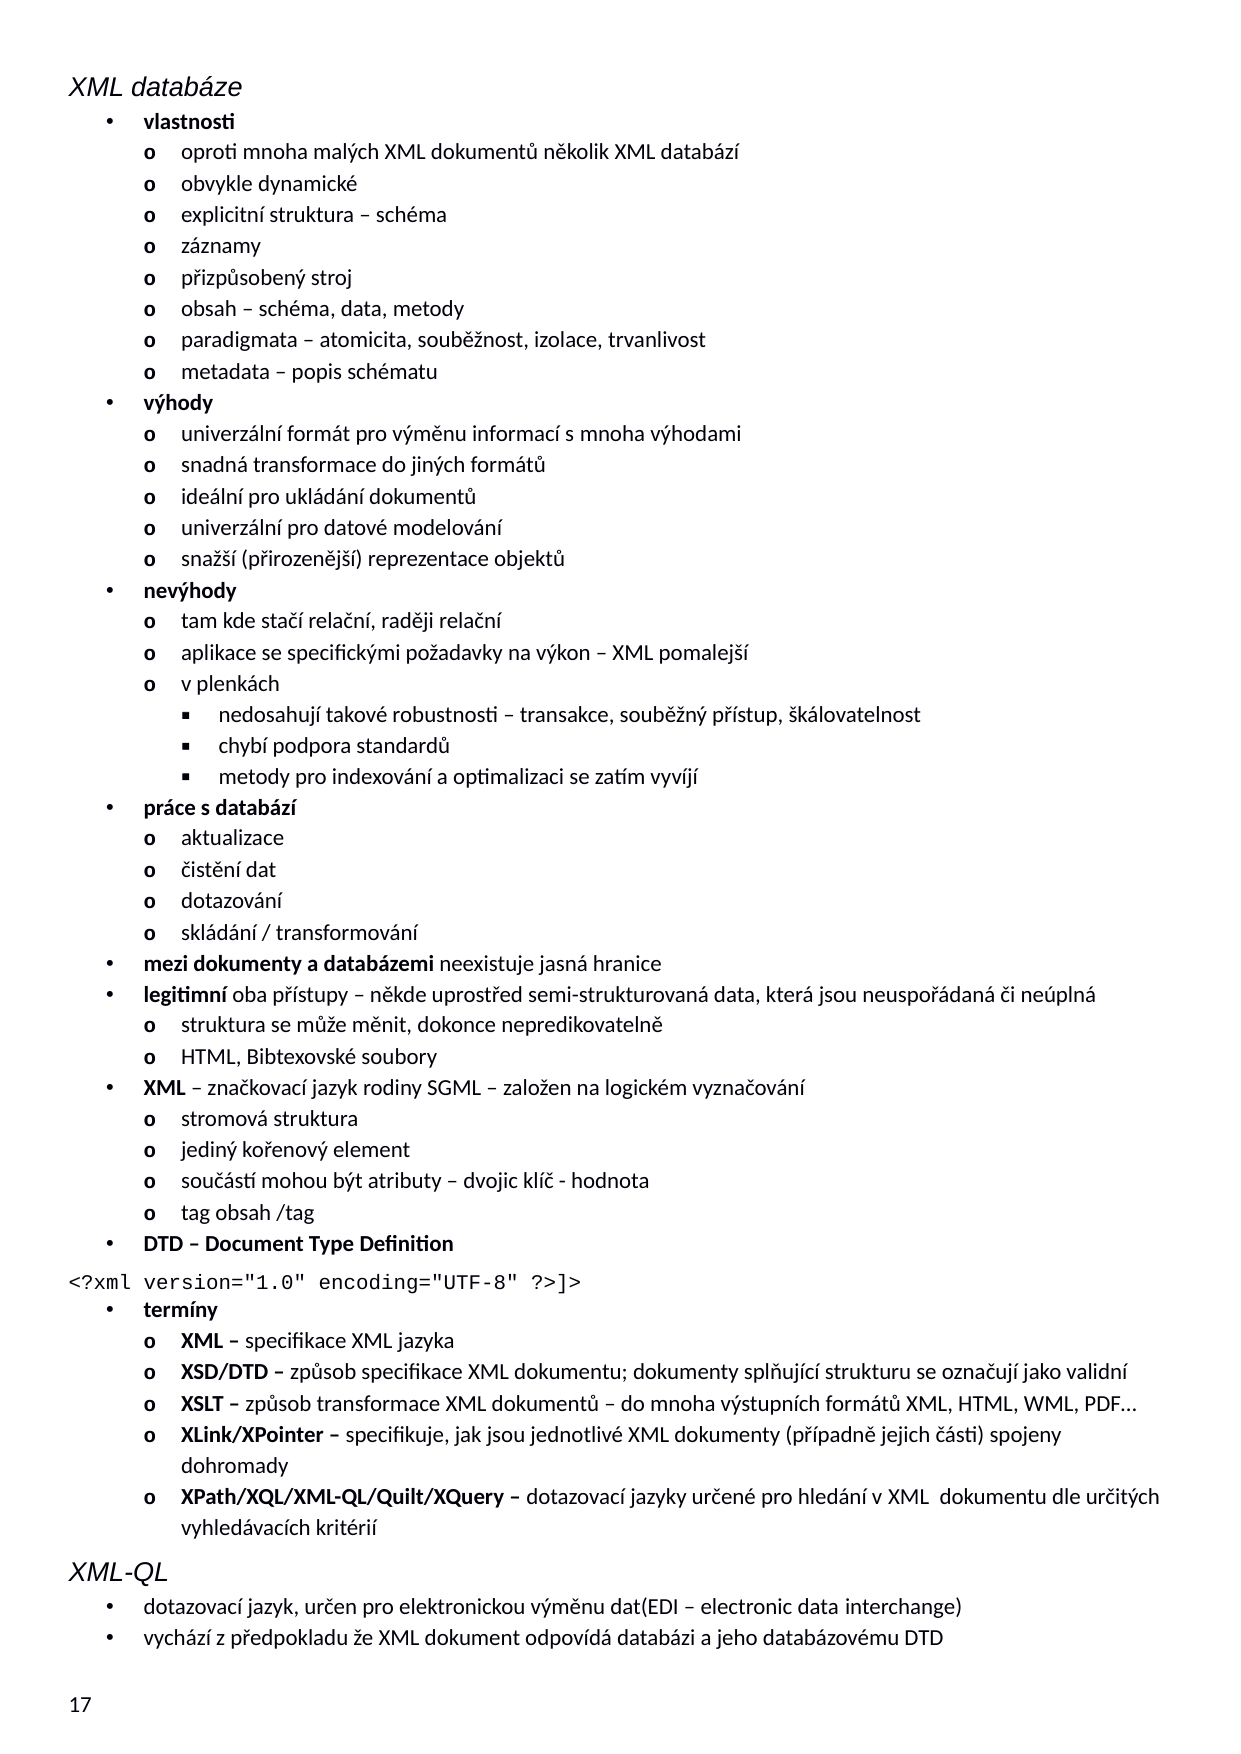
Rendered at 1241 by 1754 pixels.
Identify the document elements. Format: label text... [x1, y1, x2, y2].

list čistění dat [143, 855, 1161, 883]
list univerzální pro datové modelování [143, 513, 1161, 542]
list skládání / transformování [143, 918, 1161, 946]
list dotazování [143, 886, 1161, 915]
list univerzální formát pro výměnu informací s mnoha výhodami [143, 419, 1161, 448]
list termíny [106, 1295, 1161, 1323]
list paradigmata – atomicita, souběžnost, izolace, trvanlivost [143, 326, 1161, 354]
list struktura se může měnit, dokonce nepredikovatelně [143, 1010, 1161, 1039]
list metody pro indexování a optimalizaci se zatím vyvíjí [181, 762, 1161, 790]
list vlastnosti [106, 107, 1161, 135]
list metadata – popis schématu [143, 357, 1161, 386]
list tam kde stačí relační, raději relační [143, 607, 1161, 635]
list přizpůsobený stroj [143, 263, 1161, 291]
list výhody [106, 388, 1161, 416]
list snažší (přirozenější) reprezentace objektů [143, 544, 1161, 573]
list součástí mohou být atributy – dvojic klíč - hodnota [143, 1167, 1161, 1195]
list obsah – schéma, data, metody [143, 294, 1161, 323]
list XSD/DTD – způsob specifikace XML dokumentu; dokumenty splňující strukturu se označují jako validní [143, 1357, 1161, 1386]
list nedosahují takové robustnosti – transakce, souběžný přístup, škálovatelnost [181, 701, 1161, 729]
list XSLT – způsob transformace XML dokumentů – do mnoha výstupních formátů XML, HTML, WML, PDF… [143, 1389, 1161, 1417]
list DTD – Document Type Definition [106, 1229, 1161, 1257]
list legitimní oba přístupy – někde uprostřed semi-strukturovaná data, která jsou neuspořádaná či neúplná [106, 980, 1161, 1008]
list XLink/XPointer – specifikuje, jak jsou jednotlivé XML dokumenty (případně jejich části) spojeny dohromady [143, 1420, 1161, 1479]
list snadná transformace do jiných formátů [143, 450, 1161, 479]
list tag obsah /tag [143, 1198, 1161, 1226]
list dotazovací jazyk, určen pro elektronickou výměnu dat(EDI – electronic data interchange) [106, 1592, 1161, 1620]
list ideální pro ukládání dokumentů [143, 482, 1161, 510]
subtitle XML databáze [68, 71, 1161, 102]
list stromová struktura [143, 1104, 1161, 1132]
list XML – značkovací jazyk rodiny SGML – založen na logickém vyznačování [106, 1073, 1161, 1101]
list aktualizace [143, 823, 1161, 852]
subtitle XML-QL [68, 1556, 1161, 1587]
list práce s databází [106, 793, 1161, 821]
list XML – specifikace XML jazyka [143, 1326, 1161, 1355]
list aplikace se specifickými požadavky na výkon – XML pomalejší [143, 638, 1161, 666]
list v plenkách [143, 669, 1161, 698]
list chybí podpora standardů [181, 731, 1161, 759]
list oproti mnoha malých XML dokumentů několik XML databází [143, 137, 1161, 166]
list jediný kořenový element [143, 1135, 1161, 1164]
list obvykle dynamické [143, 169, 1161, 197]
list XPath/XQL/XML-QL/Quilt/XQuery – dotazovací jazyky určené pro hledání v XML dokumentu dle určitých vyhledávacích kritérií [143, 1482, 1161, 1541]
list nevýhody [106, 576, 1161, 604]
list záznamy [143, 232, 1161, 260]
list vychází z předpokladu že XML dokument odpovídá databázi a jeho databázovému DTD [106, 1623, 1161, 1651]
list explicitní struktura – schéma [143, 200, 1161, 229]
list HTML, Bibtexovské soubory [143, 1042, 1161, 1070]
text <?xml version="1.0" encoding="UTF-8" ?>]> [68, 1272, 1161, 1295]
list mezi dokumenty a databázemi neexistuje jasná hranice [106, 949, 1161, 977]
